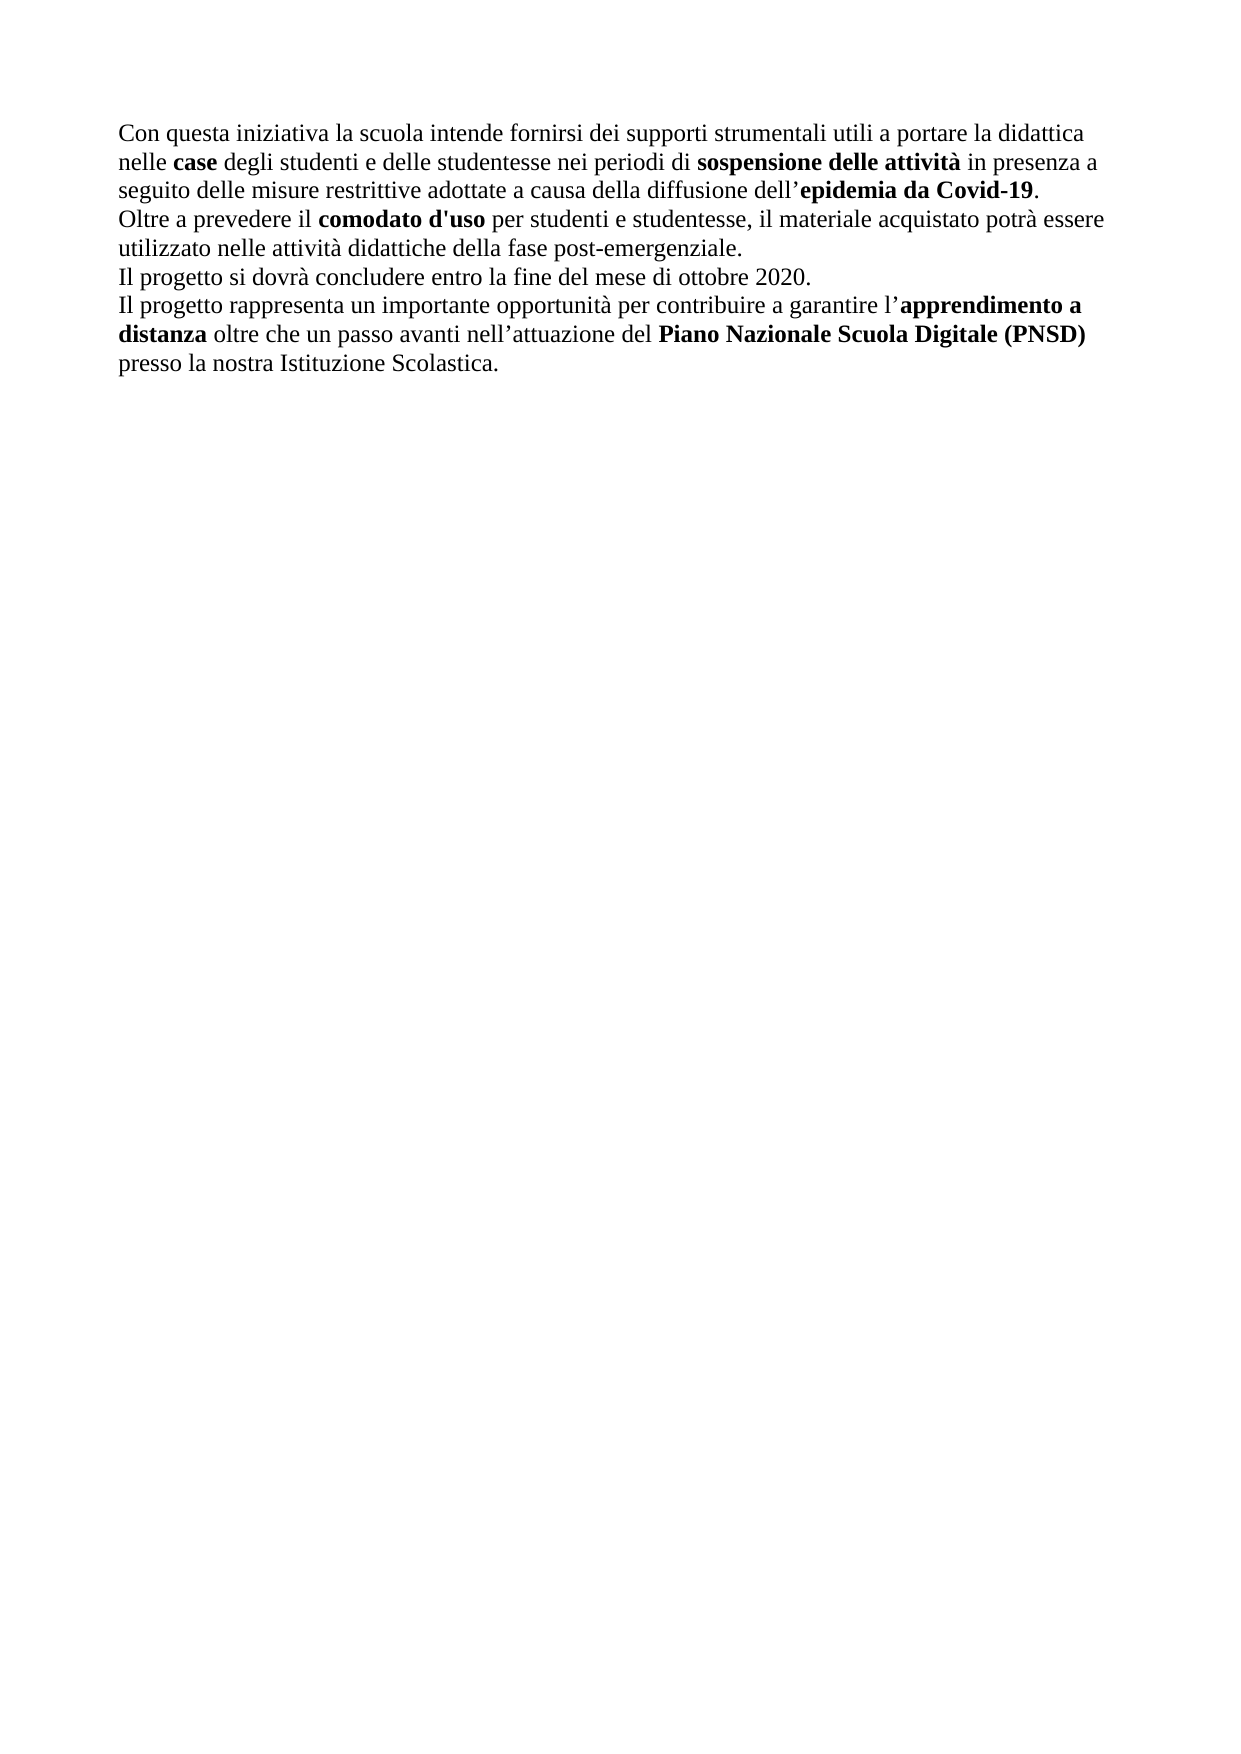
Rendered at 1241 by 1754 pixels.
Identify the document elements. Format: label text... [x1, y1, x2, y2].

text Con questa iniziativa la scuola intende fornirsi dei supporti strumentali utili a portare la didattica nelle case degli studenti e delle studentesse nei periodi di sospensione delle attività in presenza a seguito delle misure restrittive adottate a causa della diffusione dell’epidemia da Covid-19. [118, 118, 1122, 204]
text Il progetto si dovrà concludere entro la fine del mese di ottobre 2020. [118, 262, 1122, 291]
text Oltre a prevedere il comodato d'uso per studenti e studentesse, il materiale acquistato potrà essere utilizzato nelle attività didattiche della fase post-emergenziale. [118, 204, 1122, 262]
text Il progetto rappresenta un importante opportunità per contribuire a garantire l’apprendimento a distanza oltre che un passo avanti nell’attuazione del Piano Nazionale Scuola Digitale (PNSD) presso la nostra Istituzione Scolastica. [118, 291, 1122, 377]
